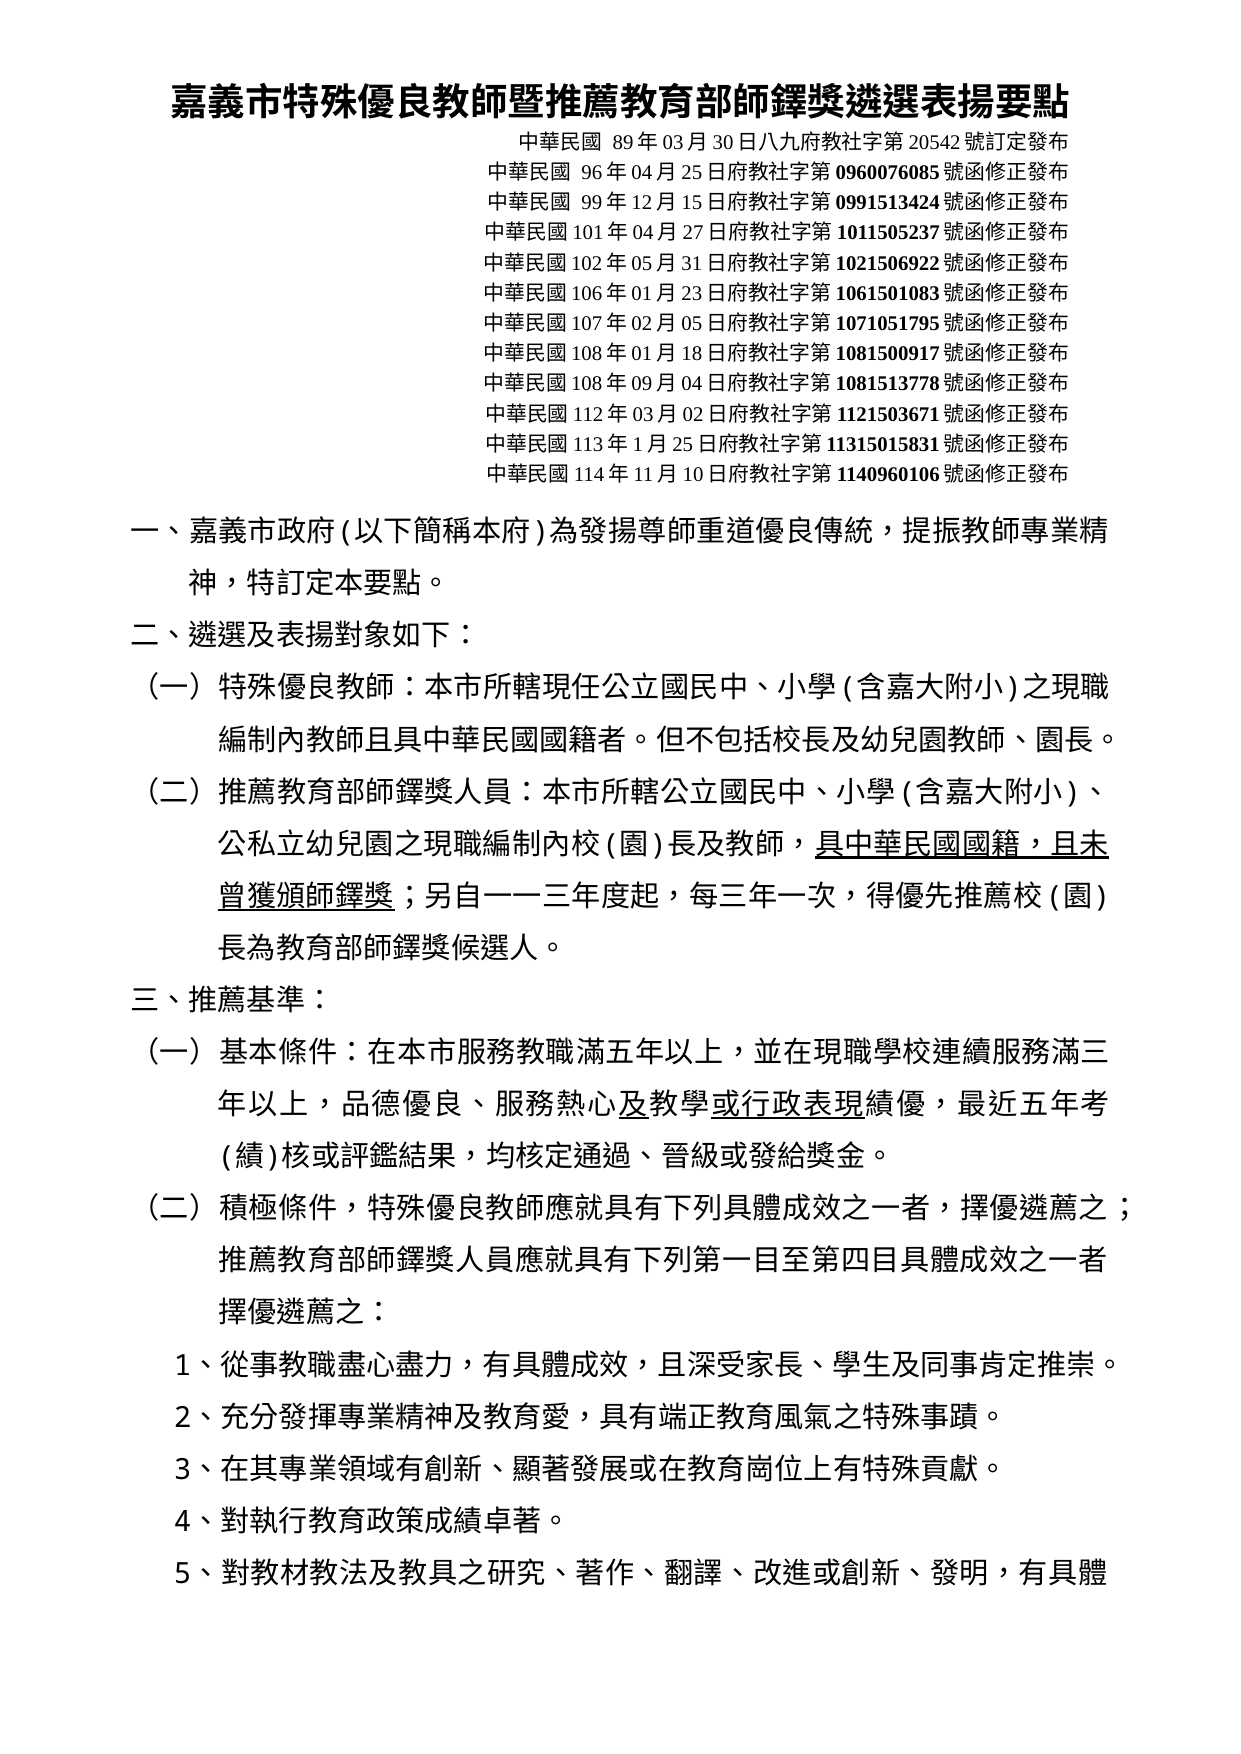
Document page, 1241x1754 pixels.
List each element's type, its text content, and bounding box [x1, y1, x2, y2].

text 2、充分發揮專業精神及教育愛，具有端正教育風氣之特殊事蹟。 [130, 1385, 1110, 1437]
text 中華民國108年01月18日府教社字第1081500917號函修正發布 [130, 336, 1069, 367]
text 中華民國 99年12月15日府教社字第0991513424號函修正發布 [130, 185, 1069, 216]
text 嘉義市特殊優良教師暨推薦教育部師鐸獎遴選表揚要點 [130, 75, 1110, 125]
text （二）積極條件，特殊優良教師應就具有下列具體成效之一者，擇優遴薦之；推薦教育部師鐸獎人員應就具有下列第一目至第四目具體成效之一者，擇優遴薦之： [130, 1177, 1110, 1333]
text （一）基本條件：在本市服務教職滿五年以上，並在現職學校連續服務滿三年以上，品德優良、服務熱心及教學或行政表現績優，最近五年考(績)核或評鑑結果，均核定通過、晉級或發給獎金。 [130, 1021, 1110, 1177]
text 1、從事教職盡心盡力，有具體成效，且深受家長、學生及同事肯定推崇。 [173, 1333, 1110, 1385]
text 中華民國113年1月25日府教社字第11315015831號函修正發布 [130, 427, 1069, 457]
text （二）推薦教育部師鐸獎人員：本市所轄公立國民中、小學(含嘉大附小)、公私立幼兒園之現職編制內校(園)長及教師，具中華民國國籍，且未曾獲頒師鐸獎；另自一一三年度起，每三年一次，得優先推薦校(園)長為教育部師鐸獎候選人。 [130, 760, 1110, 969]
text （一）特殊優良教師：本市所轄現任公立國民中、小學(含嘉大附小)之現職編制內教師且具中華民國國籍者。但不包括校長及幼兒園教師、園長。 [130, 656, 1110, 760]
text 中華民國106年01月23日府教社字第1061501083號函修正發布 [130, 276, 1069, 306]
text 中華民國108年09月04日府教社字第1081513778號函修正發布 [130, 367, 1069, 397]
text 中華民國112年03月02日府教社字第1121503671號函修正發布 [130, 397, 1069, 427]
text 中華民國 89年03月30日八九府教社字第20542號訂定發布 [130, 125, 1069, 155]
text 中華民國107年02月05日府教社字第1071051795號函修正發布 [130, 306, 1069, 336]
text 一、嘉義市政府(以下簡稱本府)為發揚尊師重道優良傳統，提振教師專業精神，特訂定本要點。 [130, 500, 1110, 604]
text 三、推薦基準： [130, 969, 1110, 1021]
text 中華民國 96年04月25日府教社字第0960076085號函修正發布 [130, 155, 1069, 185]
text 二、遴選及表揚對象如下： [130, 604, 1110, 656]
text 中華民國102年05月31日府教社字第1021506922號函修正發布 [130, 246, 1069, 276]
text 中華民國114年11月10日府教社字第1140960106號函修正發布 [130, 457, 1069, 487]
text 4、對執行教育政策成績卓著。 [130, 1489, 1110, 1542]
text 3、在其專業領域有創新、顯著發展或在教育崗位上有特殊貢獻。 [130, 1437, 1110, 1489]
text 中華民國101年04月27日府教社字第1011505237號函修正發布 [130, 216, 1069, 246]
text 5、對教材教法及教具之研究、著作、翻譯、改進或創新、發明，有具體 [173, 1542, 1110, 1594]
